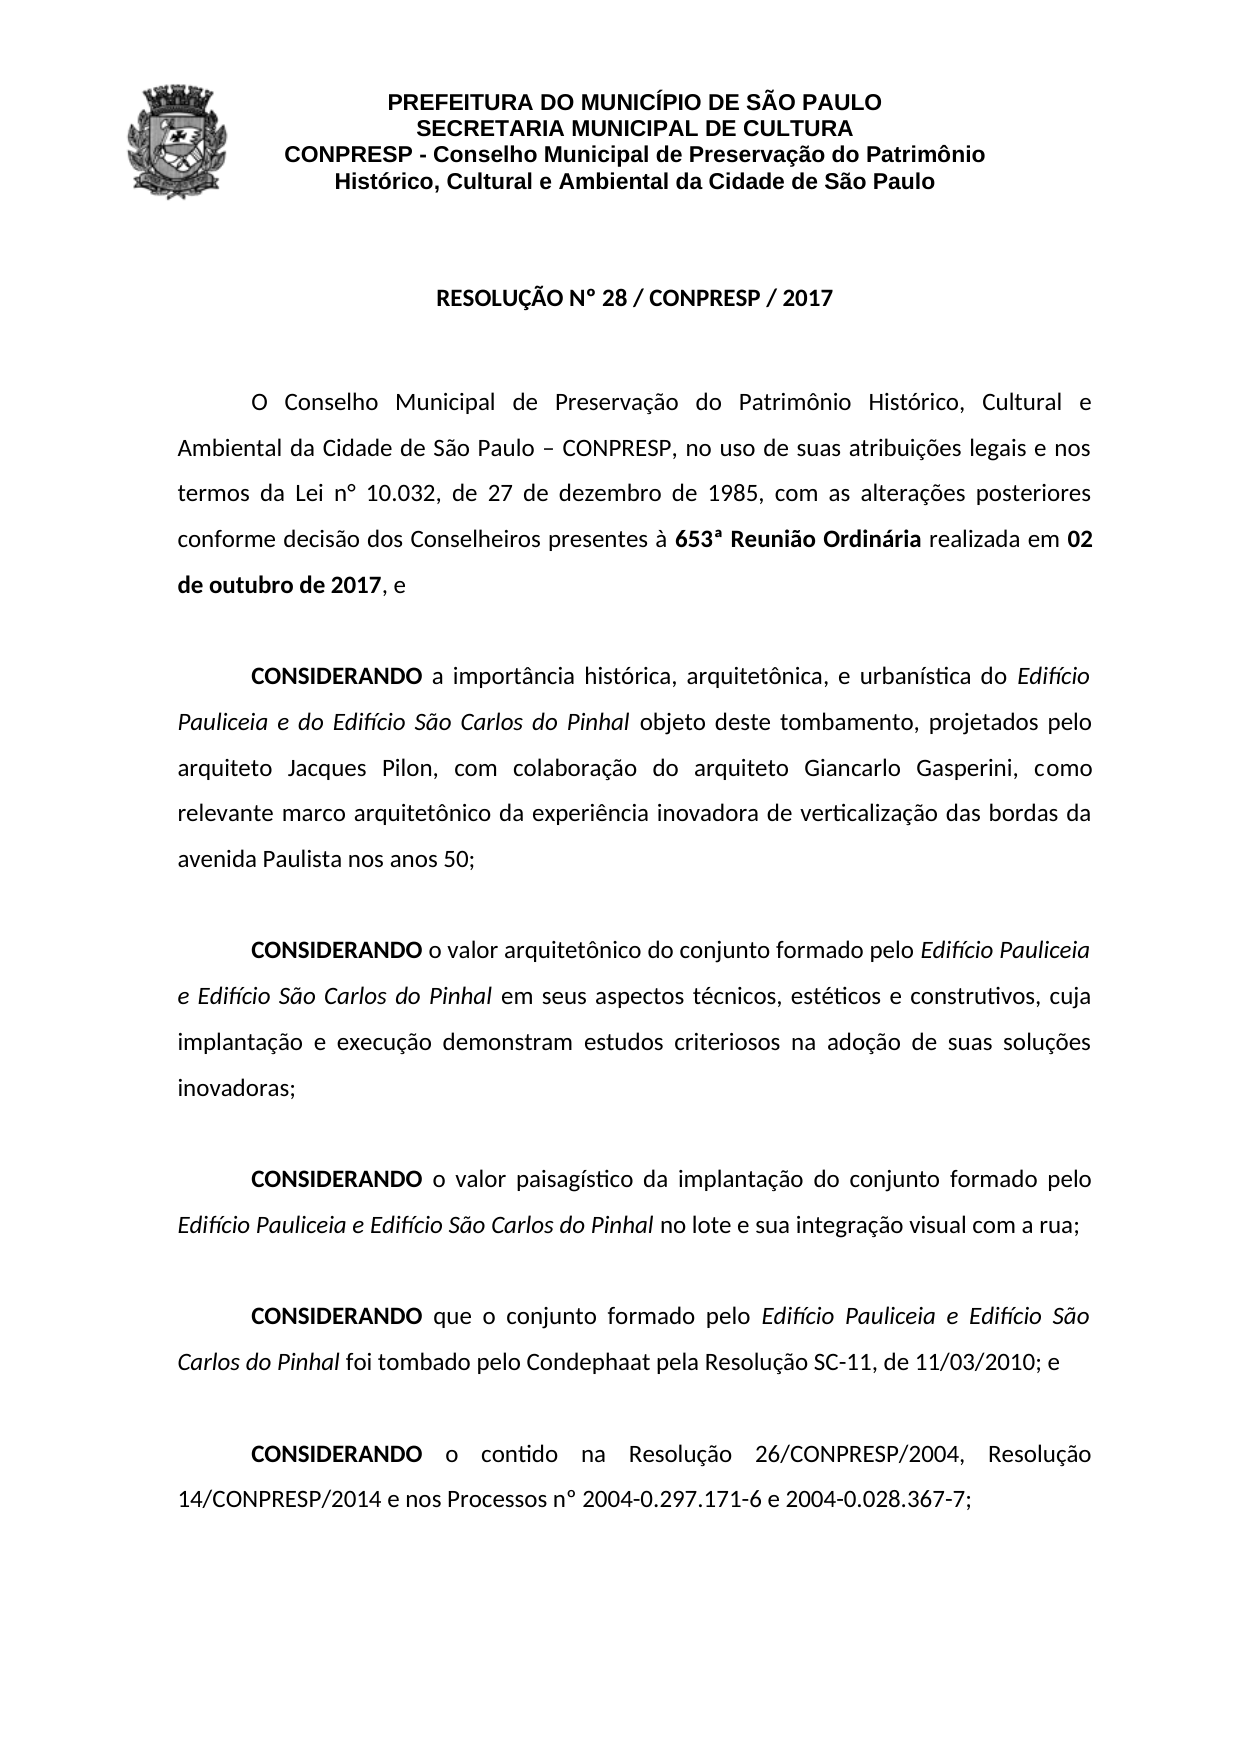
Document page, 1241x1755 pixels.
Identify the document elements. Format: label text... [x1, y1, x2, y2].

text CONSIDERANDO que o conjunto formado pelo Edifício Pauliceia e Edifício São Carlos do Pinhal foi tombado pelo Condephaat pela Resolução SC-11, de 11/03/2010; e [177, 1301, 1093, 1377]
text RESOLUÇÃO Nº 28 / CONPRESP / 2017 [177, 282, 1093, 312]
text CONSIDERANDO o valor arquitetônico do conjunto formado pelo Edifício Pauliceia e Edifício São Carlos do Pinhal em seus aspectos técnicos, estéticos e construtivos, cuja implantação e execução demonstram estudos criteriosos na adoção de suas soluções inovadoras; [177, 935, 1093, 1102]
text CONSIDERANDO a importância histórica, arquitetônica, e urbanística do Edifício Pauliceia e do Edifício São Carlos do Pinhal objeto deste tombamento, projetados pelo arquiteto Jacques Pilon, com colaboração do arquiteto Giancarlo Gasperini, como relevante marco arquitetônico da experiência inovadora de verticalização das bordas da avenida Paulista nos anos 50; [177, 660, 1093, 874]
text CONSIDERANDO o valor paisagístico da implantação do conjunto formado pelo Edifício Pauliceia e Edifício São Carlos do Pinhal no lote e sua integração visual com a rua; [177, 1163, 1093, 1239]
text CONSIDERANDO o contido na Resolução 26/CONPRESP/2004, Resolução 14/CONPRESP/2014 e nos Processos nº 2004-0.297.171-6 e 2004-0.028.367-7; [177, 1438, 1093, 1514]
text O Conselho Municipal de Preservação do Patrimônio Histórico, Cultural e Ambiental da Cidade de São Paulo – CONPRESP, no uso de suas atribuições legais e nos termos da Lei n° 10.032, de 27 de dezembro de 1985, com as alterações posteriores conforme decisão dos Conselheiros presentes à 653ª Reunião Ordinária realizada em 02 de outubro de 2017, e [177, 386, 1093, 599]
